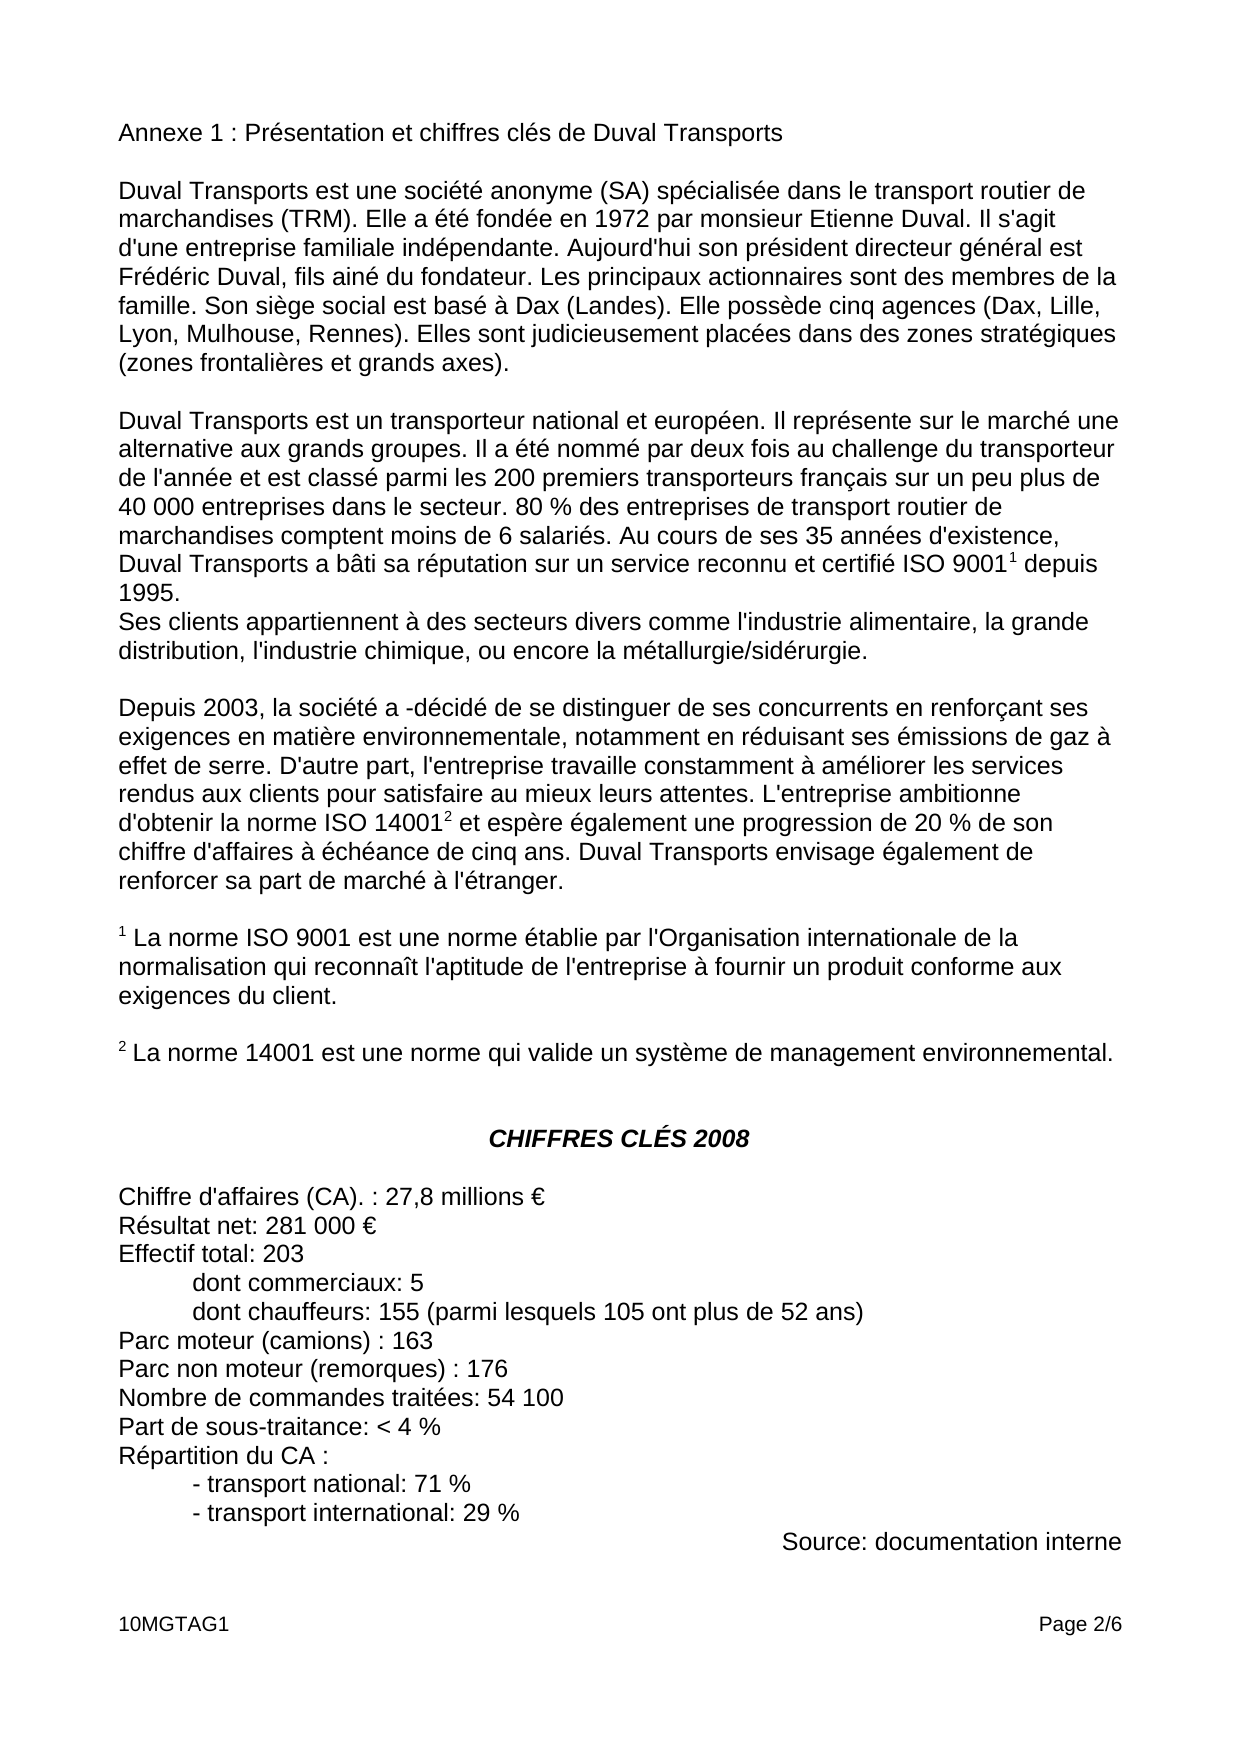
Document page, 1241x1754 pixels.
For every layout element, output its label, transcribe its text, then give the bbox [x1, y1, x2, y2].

text Parc moteur (camions) : 163 [118, 1326, 1122, 1354]
text Source: documentation interne [118, 1527, 1122, 1556]
text Chiffre d'affaires (CA). : 27,8 millions € [118, 1182, 1122, 1211]
text - transport national: 71 % [118, 1469, 1122, 1498]
text 2 La norme 14001 est une norme qui valide un système de management environnemental. [118, 1038, 1122, 1067]
text Nombre de commandes traitées: 54 100 [118, 1383, 1122, 1412]
text Effectif total: 203 [118, 1239, 1122, 1268]
text Depuis 2003, la société a -décidé de se distinguer de ses concurrents en renforçant ses exigences en matière environnementale, notamment en réduisant ses émissions de gaz à effet de serre. D'autre part, l'entreprise travaille constamment à améliorer les services rendus aux clients pour satisfaire au mieux leurs attentes. L'entreprise ambitionne d'obtenir la norme ISO 140012 et espère également une progression de 20 % de son chiffre d'affaires à échéance de cinq ans. Duval Transports envisage également de renforcer sa part de marché à l'étranger. [118, 693, 1122, 894]
text CHIFFRES CLÉS 2008 [118, 1124, 1122, 1153]
text Ses clients appartiennent à des secteurs divers comme l'industrie alimentaire, la grande distribution, l'industrie chimique, ou encore la métallurgie/sidérurgie. [118, 607, 1122, 664]
text 1 La norme ISO 9001 est une norme établie par l'Organisation internationale de la normalisation qui reconnaît l'aptitude de l'entreprise à fournir un produit conforme aux exigences du client. [118, 923, 1122, 1009]
text Duval Transports est un transporteur national et européen. Il représente sur le marché une alternative aux grands groupes. Il a été nommé par deux fois au challenge du transporteur de l'année et est classé parmi les 200 premiers transporteurs français sur un peu plus de 40 000 entreprises dans le secteur. 80 % des entreprises de transport routier de marchandises comptent moins de 6 salariés. Au cours de ses 35 années d'existence, Duval Transports a bâti sa réputation sur un service reconnu et certifié ISO 90011 depuis 1995. [118, 406, 1122, 607]
text Part de sous-traitance: < 4 % [118, 1412, 1122, 1441]
text Répartition du CA : [118, 1441, 1122, 1469]
text Duval Transports est une société anonyme (SA) spécialisée dans le transport routier de marchandises (TRM). Elle a été fondée en 1972 par monsieur Etienne Duval. Il s'agit d'une entreprise familiale indépendante. Aujourd'hui son président directeur général est Frédéric Duval, fils ainé du fondateur. Les principaux actionnaires sont des membres de la famille. Son siège social est basé à Dax (Landes). Elle possède cinq agences (Dax, Lille, Lyon, Mulhouse, Rennes). Elles sont judicieusement placées dans des zones stratégiques (zones frontalières et grands axes). [118, 176, 1122, 377]
text Parc non moteur (remorques) : 176 [118, 1354, 1122, 1383]
text Résultat net: 281 000 € [118, 1211, 1122, 1239]
text Annexe 1 : Présentation et chiffres clés de Duval Transports [118, 118, 1122, 147]
text dont chauffeurs: 155 (parmi lesquels 105 ont plus de 52 ans) [118, 1297, 1122, 1326]
text dont commerciaux: 5 [118, 1268, 1122, 1297]
text - transport international: 29 % [118, 1498, 1122, 1527]
